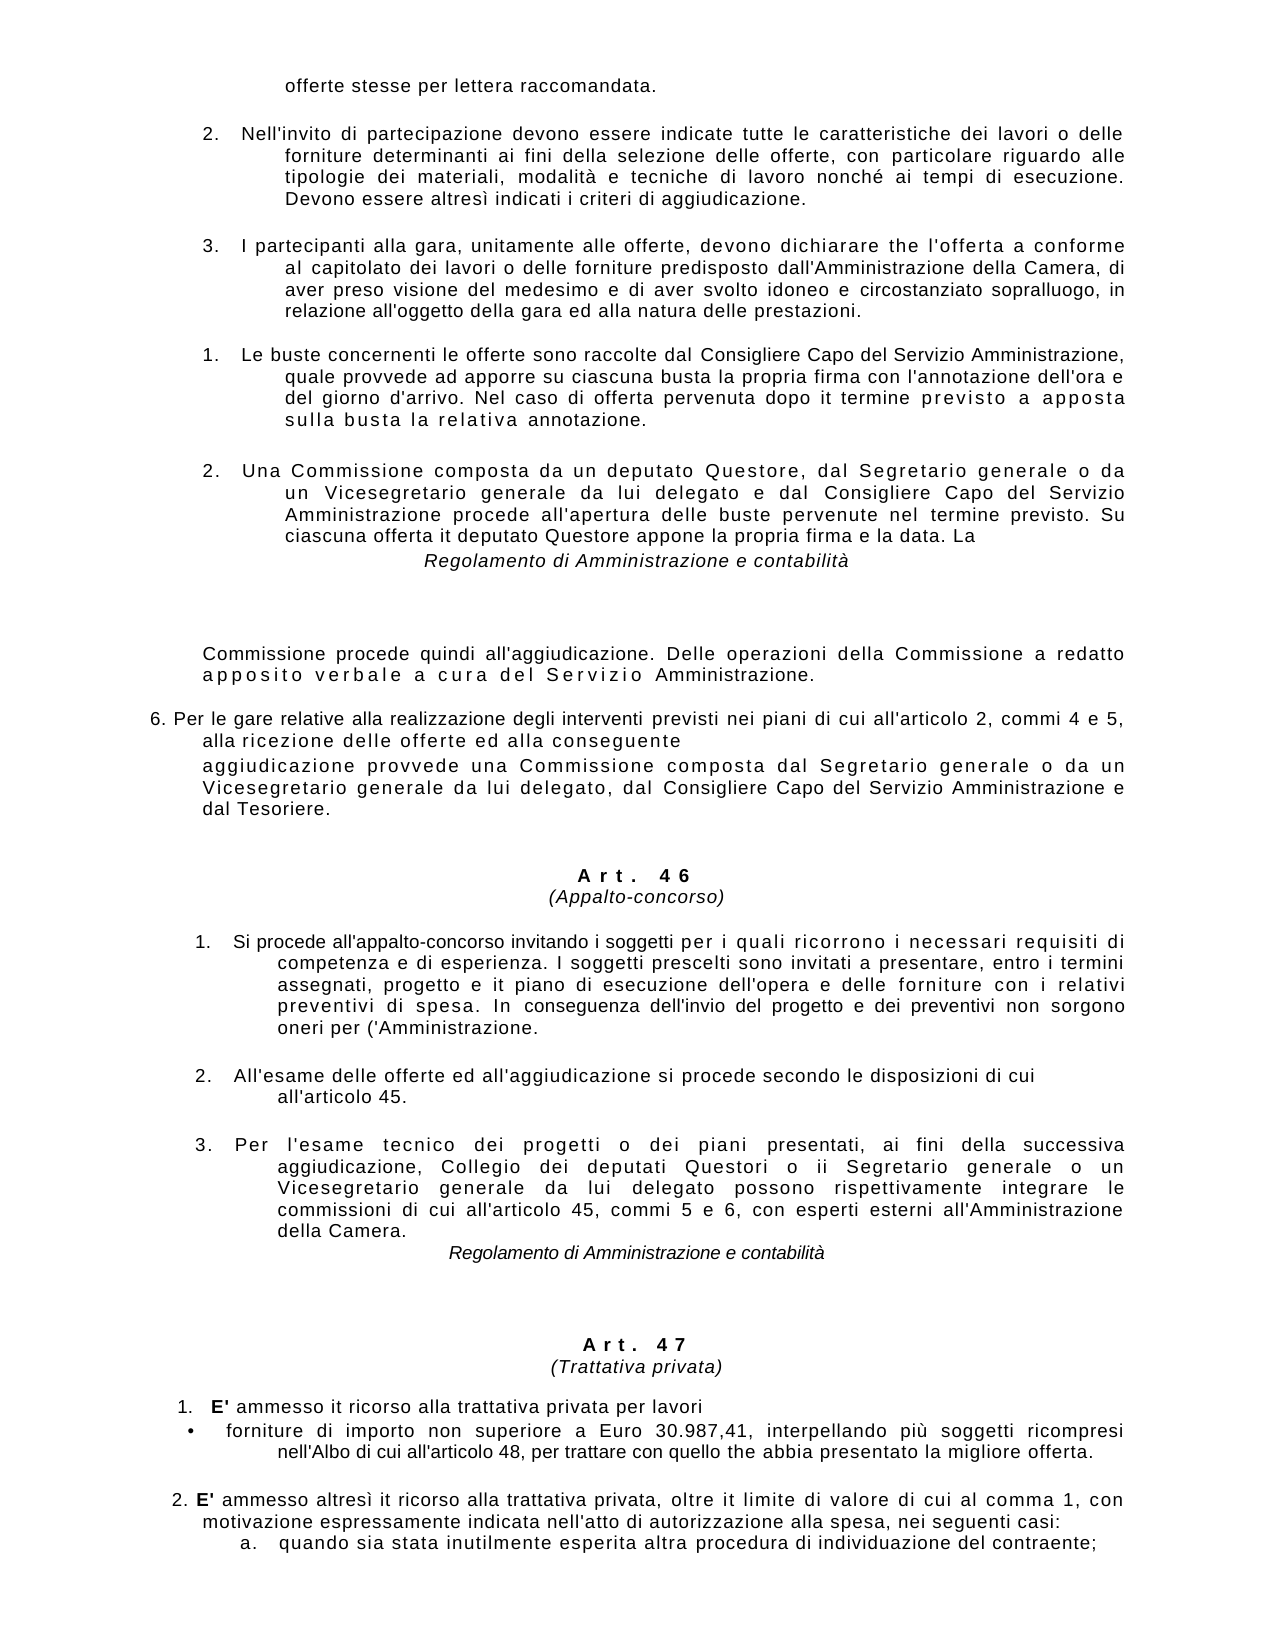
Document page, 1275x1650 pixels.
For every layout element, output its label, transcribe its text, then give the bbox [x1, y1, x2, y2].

list Si procede all'appalto-concorso invitando i soggetti per i quali ricorrono i necessari requisiti di competenza e di esperienza. I soggetti prescelti sono invitati a presentare, entro i termini assegnati, progetto e it piano di esecuzione dell'opera e delle forniture con i relativi preventivi di spesa. In conseguenza dell'invio del progetto e dei preventivi non sorgono oneri per ('Amministrazione. [195, 930, 1125, 1038]
text Art. 46 (Appalto-concorso) [150, 865, 1125, 908]
text aggiudicazione provvede una Commissione composta dal Segretario generale o da un Vicesegretario generale da lui delegato, dal Consigliere Capo del Servizio Amministrazione e dal Tesoriere. [202, 755, 1125, 820]
list quando sia stata inutilmente esperita altra procedura di individuazione del contraente; [240, 1532, 1125, 1554]
list All'esame delle offerte ed all'aggiudicazione si procede secondo le disposizioni di cui all'articolo 45. [195, 1064, 1125, 1108]
text 1. E' ammesso it ricorso alla trattativa privata per lavori [150, 1396, 1125, 1417]
list Per l'esame tecnico dei progetti o dei piani presentati, ai fini della successiva aggiudicazione, Collegio dei deputati Questori o ii Segretario generale o un Vicesegretario generale da lui delegato possono rispettivamente integrare le commissioni di cui all'articolo 45, commi 5 e 6, con esperti esterni all'Amministrazione della Camera. [195, 1134, 1125, 1242]
text Art. 47 (Trattativa privata) [150, 1334, 1125, 1377]
list I partecipanti alla gara, unitamente alle offerte, devono dichiarare the l'offerta a conforme al capitolato dei lavori o delle forniture predisposto dall'Amministrazione della Camera, di aver preso visione del medesimo e di aver svolto idoneo e circostanziato sopralluogo, in relazione all'oggetto della gara ed alla natura delle prestazioni. [202, 235, 1125, 322]
list offerte stesse per lettera raccomandata. [202, 75, 1125, 97]
text Regolamento di Amministrazione e contabilità [150, 550, 1125, 572]
list Una Commissione composta da un deputato Questore, dal Segretario generale o da un Vicesegretario generale da lui delegato e dal Consigliere Capo del Servizio Amministrazione procede all'apertura delle buste pervenute nel termine previsto. Su ciascuna offerta it deputato Questore appone la propria firma e la data. La [202, 460, 1125, 547]
text 2. E' ammesso altresì it ricorso alla trattativa privata, oltre it limite di valore di cui al comma 1, con motivazione espressamente indicata nell'atto di autorizzazione alla spesa, nei seguenti casi: [165, 1489, 1125, 1532]
list Le buste concernenti le offerte sono raccolte dal Consigliere Capo del Servizio Amministrazione, quale provvede ad apporre su ciascuna busta la propria firma con l'annotazione dell'ora e del giorno d'arrivo. Nel caso di offerta pervenuta dopo it termine previsto a apposta sulla busta la relativa annotazione. [202, 344, 1125, 430]
list forniture di importo non superiore a Euro 30.987,41, interpellando più soggetti ricompresi nell'Albo di cui all'articolo 48, per trattare con quello the abbia presentato la migliore offerta. [187, 1419, 1125, 1463]
list Nell'invito di partecipazione devono essere indicate tutte le caratteristiche dei lavori o delle forniture determinanti ai fini della selezione delle offerte, con particolare riguardo alle tipologie dei materiali, modalità e tecniche di lavoro nonché ai tempi di esecuzione. Devono essere altresì indicati i criteri di aggiudicazione. [202, 123, 1125, 209]
text 6. Per le gare relative alla realizzazione degli interventi previsti nei piani di cui all'articolo 2, commi 4 e 5, alla ricezione delle offerte ed alla conseguente [150, 708, 1125, 751]
text Regolamento di Amministrazione e contabilità [150, 1242, 1125, 1263]
text Commissione procede quindi all'aggiudicazione. Delle operazioni della Commissione a redatto apposito verbale a cura del Servizio Amministrazione. [202, 643, 1125, 686]
